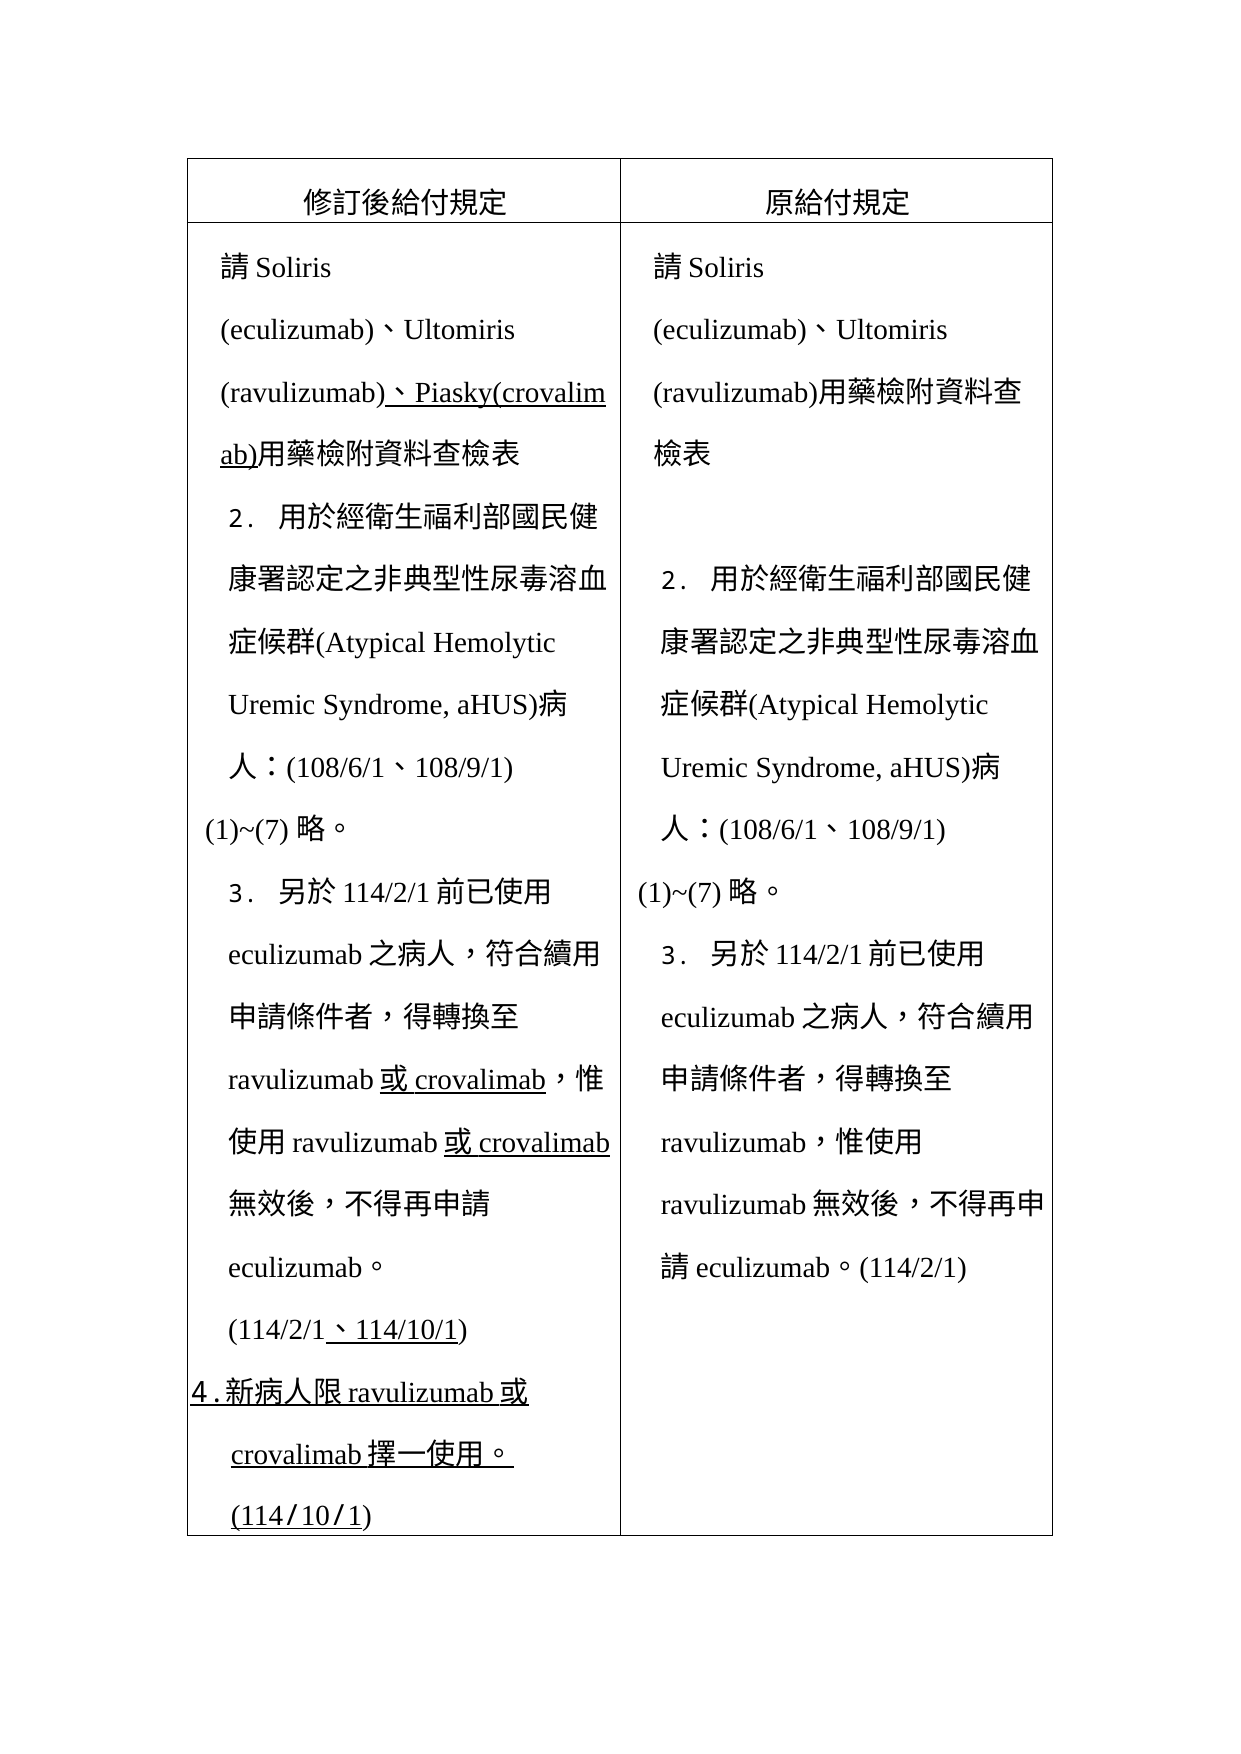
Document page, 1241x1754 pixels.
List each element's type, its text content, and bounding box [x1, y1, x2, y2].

table_header 修訂後給付規定 [188, 159, 620, 222]
table_cell 8.2.10.Eculizumab（如Soliris）、ravulizumab (如Ultomiris)：（101/4/1、102/10/1、108/6/1、108/9/1、114/2/1） 用於經衛生福利部國民健康署認定之陣發性夜間血紅素尿症患者：(108/6/1、114/2/1) 陣發性夜間血紅素尿症患者且PNH granulocyte clone size經兩種抗體確認大於50%，並符合下列條件之一者使用： 有溶血性貧血，血紅素濃度至少有兩次檢測數值低於7g/dL或有心肺功能不全症狀（New York Heart Association Class III或IV）且血紅素濃度低於9g/dL，並須長期大量輸血（3個月內至少輸血6個單位以上）。須排除其他原因引起之貧血，包括缺鐵性貧血或出血等。 有發生危及生命之虞之血栓並導致明顯器官功能受損者，但須排除其他已知原因引起之血栓。 任何位置之動脈血栓。 重要部位之靜脈性血栓，包括腦部靜脈、靜脈竇、上下腔靜脈、近端深部靜脈、肝靜脈或肝門靜脈血栓等。 發生因血管內溶血導致的進行性腎功能衰竭（serum creatinine大於2.0 mg/dL），且無法以其他原因解釋者。 排除有高危險之骨髓化生不良症候群（RAEB-1或RAEB-2）的病患。 新個案需經專家小組特殊專案審查核准後使用，每次申請期限為6個月。 每6個月須重新評估治療結果。若符合下列條件之一，則不予同意使用。 接受治療的患者用藥後病情沒有改善者（LDH超過正常值上限的1.5倍或最近3個月內輸血多於2個單位） PNH granulocyte clone size ≦50%。 發生嚴重再生不良性貧血者，其檢查結果符合下列兩項或兩項以上者：（102/10/1、114/2/1） 中性白血球數目(neutrophil count) <0.5x109/L。 血小板數目( platelet count) <20x109/L。 網狀細胞(reticulocytes) <25x109/L。 骨髓內造血細胞密度 <30%。 ◎附表三十之一：全民健康保險使用陣發性夜間血紅素尿症治療藥品eculizumab、ravulizumab特殊專案審查申請表 ◎附表三十之二：陣發性夜間血紅素尿症患者特殊專案審查申請Soliris (eculizumab)、Ultomiris (ravulizumab)用藥檢附資料查檢表 用於經衛生福利部國民健康署認定之非典型性尿毒溶血症候群(Atypical Hemolytic Uremic Syndrome, aHUS)病人：(108/6/1、108/9/1) (1)~(7) 略。 另於114/2/1前已使用eculizumab之病人，符合續用申請條件者，得轉換至ravulizumab，惟使用ravulizumab無效後，不得再申請eculizumab。(114/2/1) [621, 223, 1052, 1535]
table_cell 8.2.10.Eculizumab（如Soliris）、ravulizumab (如Ultomiris)、crovalimab(如Piasky) ：（101/4/1、102/10/1、108/6/1、108/9/1、114/2/1、114/10/1) 用於經衛生福利部國民健康署認定之陣發性夜間血紅素尿症患者(crovalimab限用於13歲以上且體重40公斤以上之陣發性夜間血紅素尿症患者)：(108/6/1、114/2/1、114/10/1) 陣發性夜間血紅素尿症患者且PNH granulocyte clone size經兩種抗體確認大於50%，並符合下列條件之一者使用： 有溶血性貧血，血紅素濃度至少有兩次檢測數值低於7g/dL或有心肺功能不全症狀（New York Heart Association Class III或IV）且血紅素濃度低於9g/dL，並須長期大量輸血（3個月內至少輸血6個單位以上）。須排除其他原因引起之貧血，包括缺鐵性貧血或出血等。 有發生危及生命之虞之血栓並導致明顯器官功能受損者，但須排除其他已知原因引起之血栓。 任何位置之動脈血栓。 重要部位之靜脈性血栓，包括腦部靜脈、靜脈竇、上下腔靜脈、近端深部靜脈、肝靜脈或肝門靜脈血栓等。 發生因血管內溶血導致的進行性腎功能衰竭（serum creatinine大於2.0 mg/dL），且無法以其他原因解釋者。 排除有高危險之骨髓化生不良症候群（RAEB-1或RAEB-2）的病患。 新個案需經專家小組特殊專案審查核准後使用，每次申請期限為6個月。 每6個月須重新評估治療結果。若符合下列條件之一，則不予同意使用。 接受治療的患者用藥後病情沒有改善者（LDH超過正常值上限的1.5倍或最近3個月內輸血多於2個單位） PNH granulocyte clone size ≦50%。 發生嚴重再生不良性貧血者，其檢查結果符合下列兩項或兩項以上者：（102/10/1、114/2/1） 中性白血球數目(neutrophil count) <0.5x109/L。 血小板數目( platelet count) <20x109/L。 網狀細胞(reticulocytes) <25x109/L。 骨髓內造血細胞密度<30%。 ◎附表三十之一：全民健康保險使用陣發性夜間血紅素尿症治療藥品eculizumab、ravulizumab、crovalimab特殊專案審查申請表 ◎附表三十之二：陣發性夜間血紅素尿症患者特殊專案審查申請Soliris (eculizumab)、Ultomiris (ravulizumab)、Piasky(crovalimab)用藥檢附資料查檢表 用於經衛生福利部國民健康署認定之非典型性尿毒溶血症候群(Atypical Hemolytic Uremic Syndrome, aHUS)病人：(108/6/1、108/9/1) (1)~(7) 略。 另於114/2/1前已使用eculizumab之病人，符合續用申請條件者，得轉換至ravulizumab或crovalimab，惟使用ravulizumab或crovalimab無效後，不得再申請eculizumab。(114/2/1、114/10/1) 4.新病人限ravulizumab或crovalimab擇一使用。(114/10/1) 5.Ravulizumab或crovalimab惟在有耐受不良時方可轉換使用，且限轉換一次。(114/10/1) [188, 223, 620, 1535]
table_header 原給付規定 [621, 159, 1052, 222]
